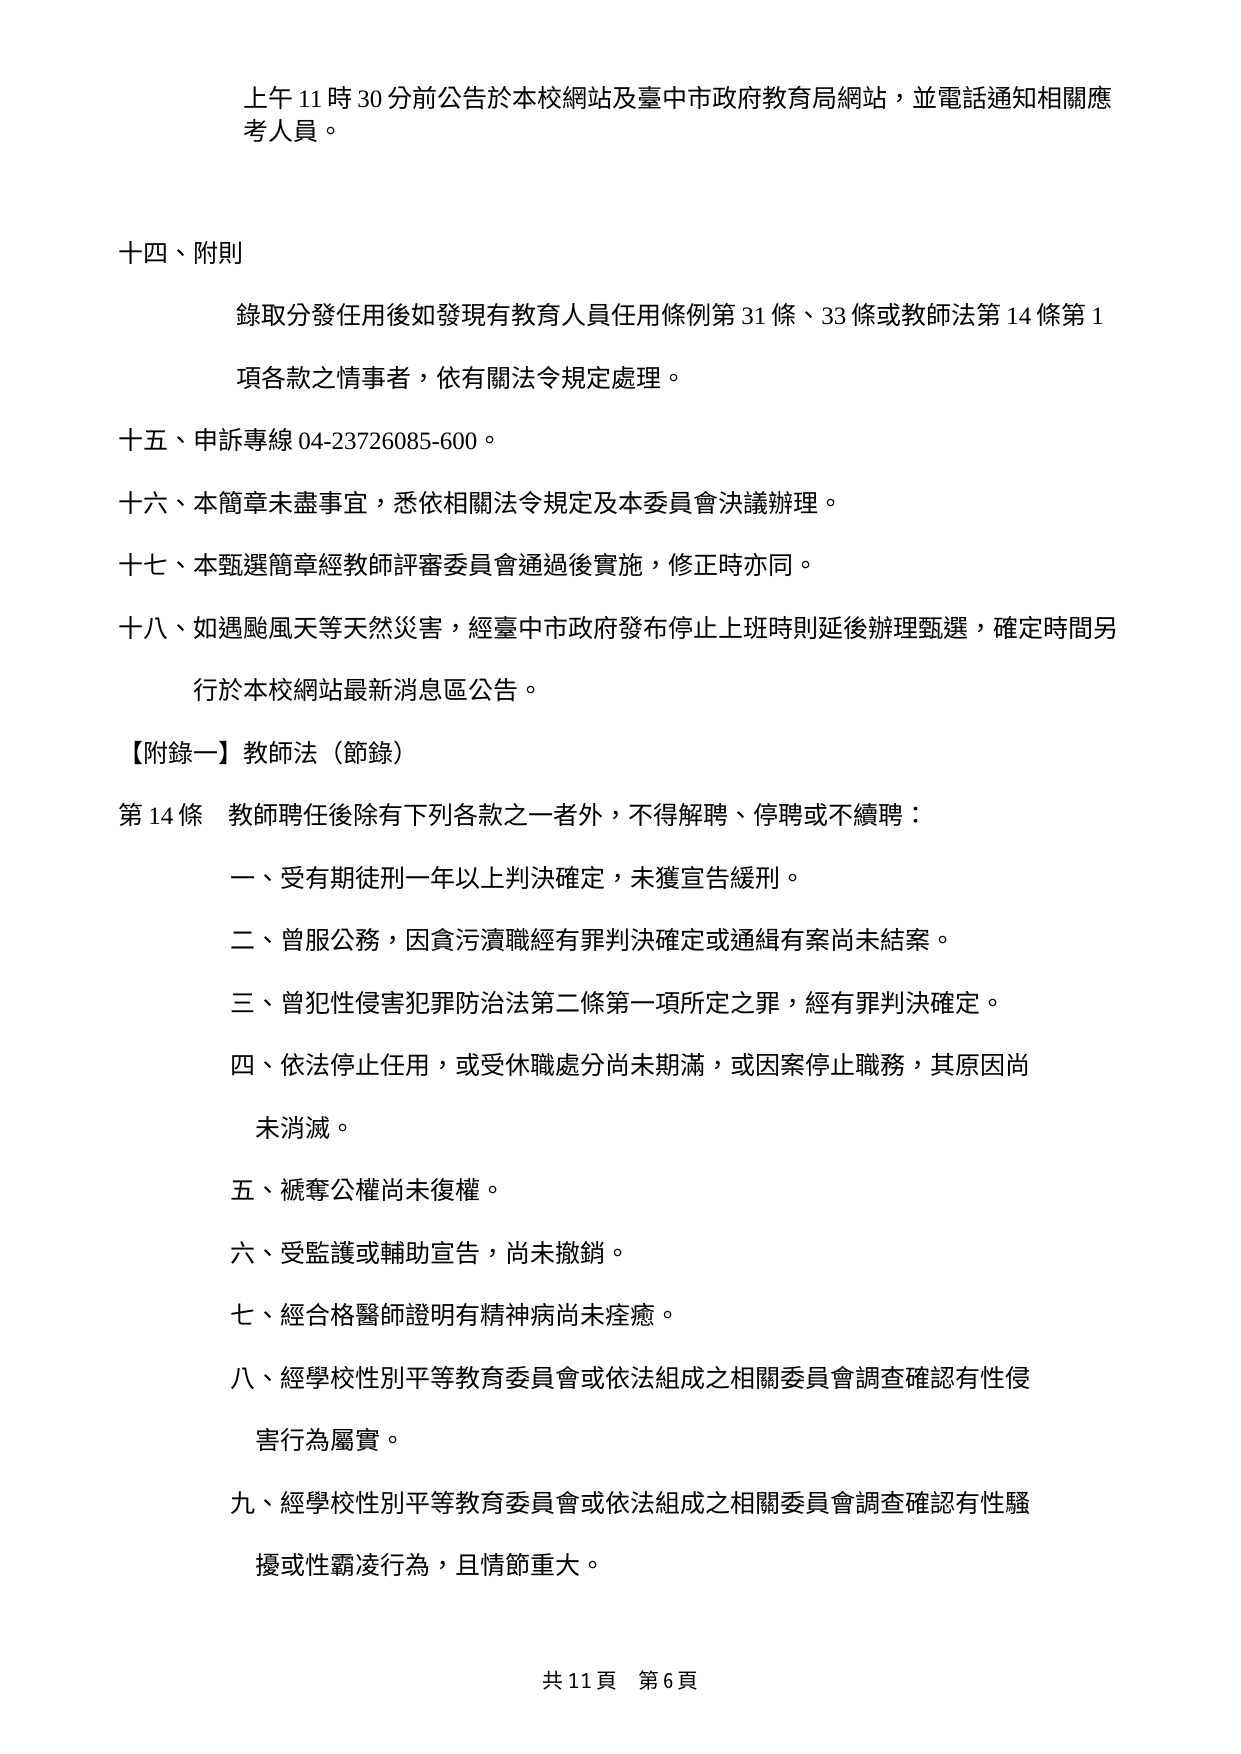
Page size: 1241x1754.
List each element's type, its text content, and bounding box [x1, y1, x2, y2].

text 九、經學校性別平等教育委員會或依法組成之相關委員會調查確認有性騷 [118, 1460, 1122, 1522]
text 二、曾服公務，因貪污瀆職經有罪判決確定或通緝有案尚未結案。 [118, 897, 1122, 960]
text 錄取分發任用後如發現有教育人員任用條例第31條、33條或教師法第14條第1項各款之情事者，依有關法令規定處理。 [236, 272, 1122, 397]
text 一、受有期徒刑一年以上判決確定，未獲宣告緩刑。 [118, 835, 1122, 897]
text 四、依法停止任用，或受休職處分尚未期滿，或因案停止職務，其原因尚 [118, 1022, 1122, 1085]
text 上午11時30分前公告於本校網站及臺中市政府教育局網站，並電話通知相關應考人員。 [243, 81, 1122, 147]
text 十六、本簡章未盡事宜，悉依相關法令規定及本委員會決議辦理。 [118, 460, 1122, 522]
text 十八、如遇颱風天等天然災害，經臺中市政府發布停止上班時則延後辦理甄選，確定時間另行於本校網站最新消息區公告。 [118, 585, 1122, 710]
text 第14條 教師聘任後除有下列各款之一者外，不得解聘、停聘或不續聘： [118, 772, 1122, 835]
text 七、經合格醫師證明有精神病尚未痊癒。 [118, 1272, 1122, 1335]
text 五、褫奪公權尚未復權。 [118, 1147, 1122, 1210]
text 未消滅。 [118, 1085, 1122, 1147]
text 十四、附則 [118, 210, 1122, 272]
text 擾或性霸凌行為，且情節重大。 [118, 1522, 1122, 1585]
text 三、曾犯性侵害犯罪防治法第二條第一項所定之罪，經有罪判決確定。 [118, 960, 1122, 1022]
text 【附錄一】教師法（節錄） [118, 710, 1122, 772]
text 十七、本甄選簡章經教師評審委員會通過後實施，修正時亦同。 [118, 522, 1122, 585]
text 六、受監護或輔助宣告，尚未撤銷。 [118, 1210, 1122, 1272]
text 害行為屬實。 [118, 1397, 1122, 1460]
text 八、經學校性別平等教育委員會或依法組成之相關委員會調查確認有性侵 [118, 1335, 1122, 1397]
text 十五、申訴專線04-23726085-600。 [118, 397, 1122, 460]
